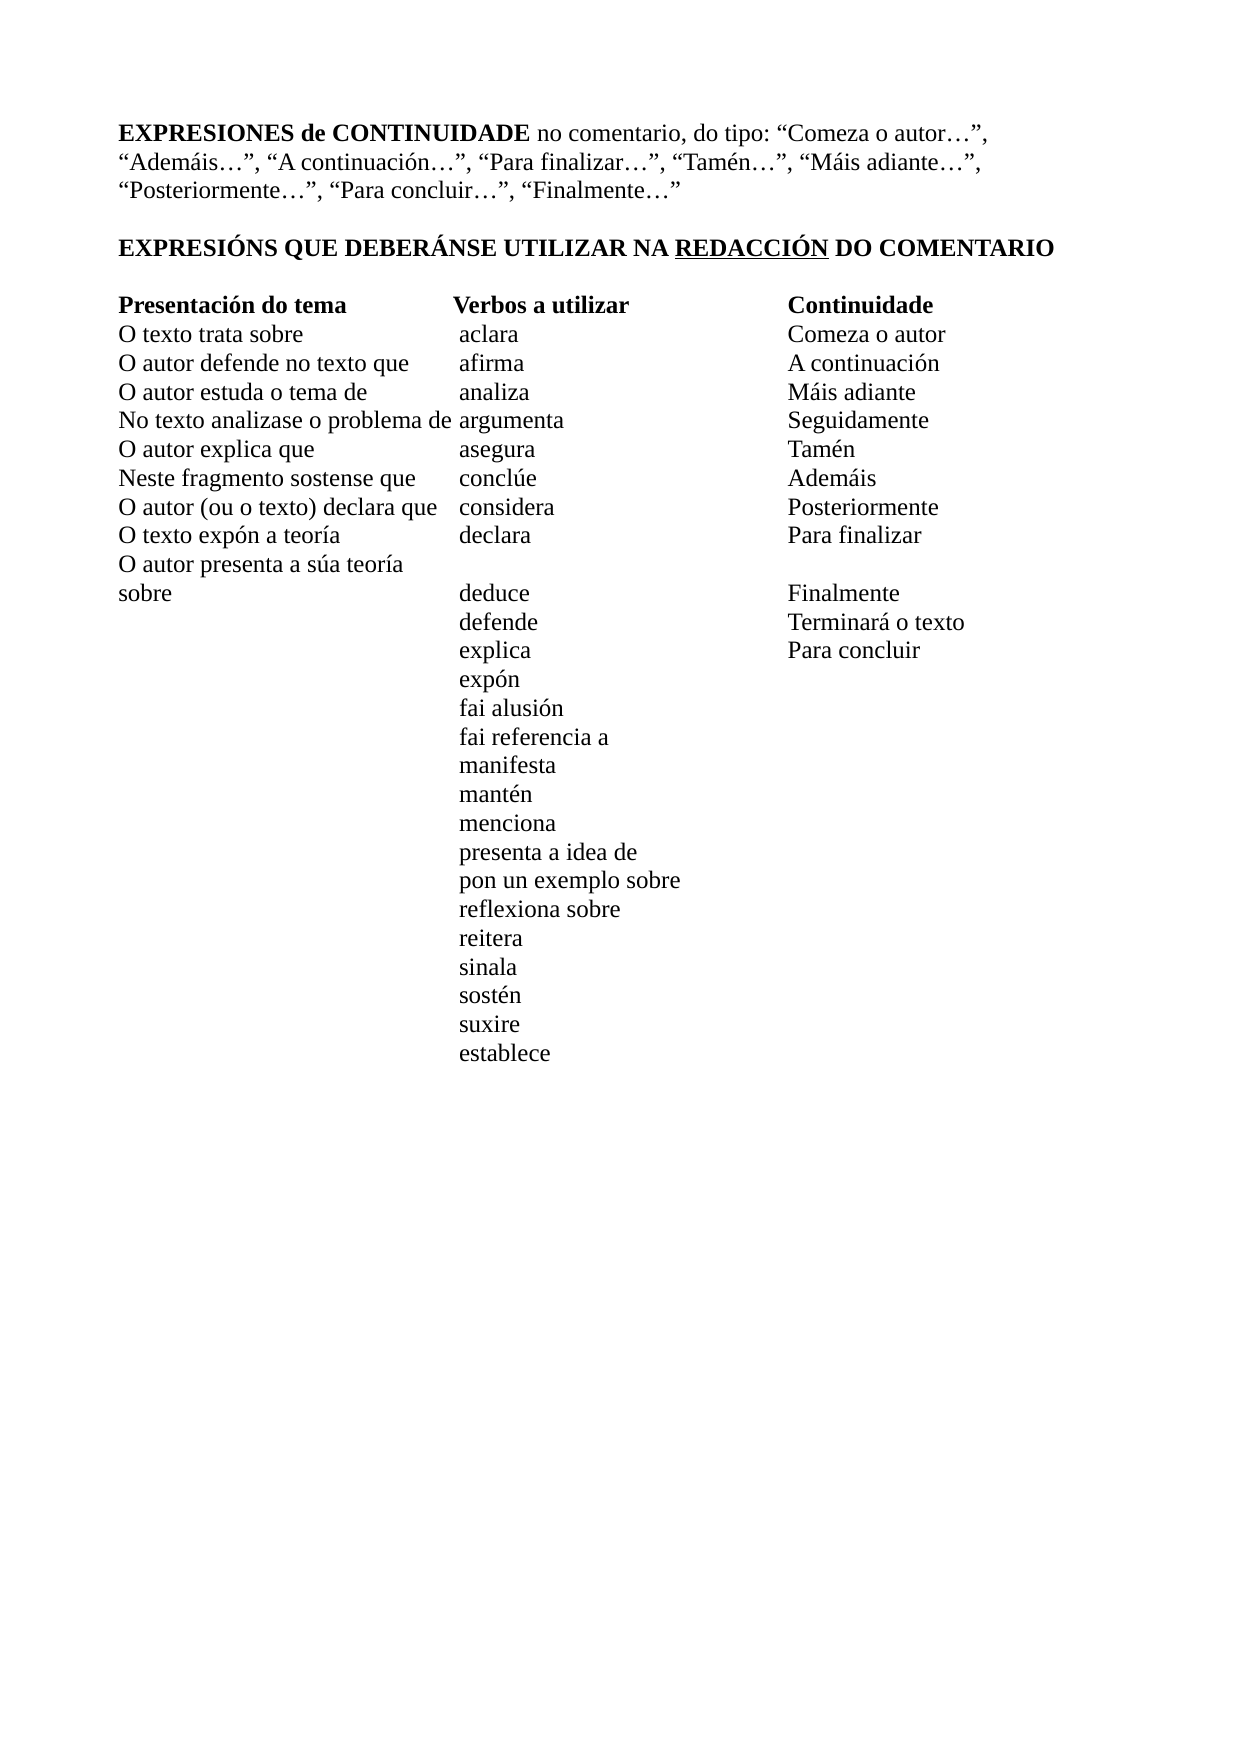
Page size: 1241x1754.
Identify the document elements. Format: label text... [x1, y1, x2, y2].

table_cell declara [453, 521, 787, 549]
table_cell O autor presenta a súa teoría sobre [118, 549, 453, 607]
table_cell [788, 866, 1122, 894]
table_cell sostén [453, 981, 787, 1009]
table_cell [118, 952, 453, 981]
table_cell O texto expón a teoría [118, 521, 453, 549]
table_cell afirma [453, 348, 787, 377]
table_cell aclara [453, 319, 787, 348]
table_cell A continuación [788, 348, 1122, 377]
table_cell Máis adiante [788, 377, 1122, 406]
table_cell O autor estuda o tema de [118, 377, 453, 406]
table_cell [788, 779, 1122, 808]
table_cell [118, 866, 453, 894]
table_cell [788, 722, 1122, 751]
table_cell O autor (ou o texto) declara que [118, 492, 453, 521]
table_cell [788, 837, 1122, 866]
table_cell [788, 952, 1122, 981]
table_cell O texto trata sobre [118, 319, 453, 348]
table_cell [118, 923, 453, 952]
table_cell [118, 751, 453, 779]
table_cell Comeza o autor [788, 319, 1122, 348]
table_cell [118, 1038, 453, 1067]
table_cell O autor defende no texto que [118, 348, 453, 377]
table_cell [118, 837, 453, 866]
table_cell conclúe [453, 463, 787, 492]
table_cell [788, 664, 1122, 693]
table_cell [788, 751, 1122, 779]
table_cell [788, 923, 1122, 952]
table_cell argumenta [453, 406, 787, 434]
table_cell Finalmente [788, 549, 1122, 607]
table_cell Neste fragmento sostense que [118, 463, 453, 492]
table_cell [788, 981, 1122, 1009]
table_cell presenta a idea de [453, 837, 787, 866]
table_cell mantén [453, 779, 787, 808]
table_cell defende [453, 607, 787, 636]
table_cell No texto analizase o problema de [118, 406, 453, 434]
table_cell manifesta [453, 751, 787, 779]
table_cell fai referencia a [453, 722, 787, 751]
table_cell Posteriormente [788, 492, 1122, 521]
table_header Verbos a utilizar [453, 291, 787, 319]
table_cell analiza [453, 377, 787, 406]
table_cell Terminará o texto [788, 607, 1122, 636]
table_cell O autor explica que [118, 434, 453, 463]
text EXPRESIÓNS QUE DEBERÁNSE UTILIZAR NA REDACCIÓN DO COMENTARIO [118, 233, 1122, 262]
table_cell [118, 808, 453, 837]
table_cell considera [453, 492, 787, 521]
table_cell [118, 894, 453, 923]
table_cell pon un exemplo sobre [453, 866, 787, 894]
table_cell [118, 1009, 453, 1038]
table_cell deduce [453, 549, 787, 607]
table_cell Para concluir [788, 636, 1122, 664]
table_cell [118, 981, 453, 1009]
table_cell [788, 1009, 1122, 1038]
table_cell menciona [453, 808, 787, 837]
text EXPRESIONES de CONTINUIDADE no comentario, do tipo: “Comeza o autor…”, “Ademáis…”, “A continuación…”, “Para finalizar…”, “Tamén…”, “Máis adiante…”, “Posteriormente…”, “Para concluir…”, “Finalmente…” [118, 118, 1122, 204]
table_cell [118, 664, 453, 693]
table_cell establece [453, 1038, 787, 1067]
table_cell asegura [453, 434, 787, 463]
table_cell [118, 636, 453, 664]
table_cell [118, 779, 453, 808]
table_header Continuidade [788, 291, 1122, 319]
table_cell [788, 693, 1122, 722]
table_cell [788, 808, 1122, 837]
table_cell Seguidamente [788, 406, 1122, 434]
table_cell Ademáis [788, 463, 1122, 492]
table_cell suxire [453, 1009, 787, 1038]
table_cell [118, 693, 453, 722]
table_cell [118, 607, 453, 636]
table_cell Para finalizar [788, 521, 1122, 549]
table_cell Tamén [788, 434, 1122, 463]
table_cell sinala [453, 952, 787, 981]
table_cell explica [453, 636, 787, 664]
table_cell [788, 894, 1122, 923]
table_cell reitera [453, 923, 787, 952]
table_cell [118, 722, 453, 751]
table_header Presentación do tema [118, 291, 453, 319]
table_cell [788, 1038, 1122, 1067]
table_cell fai alusión [453, 693, 787, 722]
table_cell reflexiona sobre [453, 894, 787, 923]
table_cell expón [453, 664, 787, 693]
